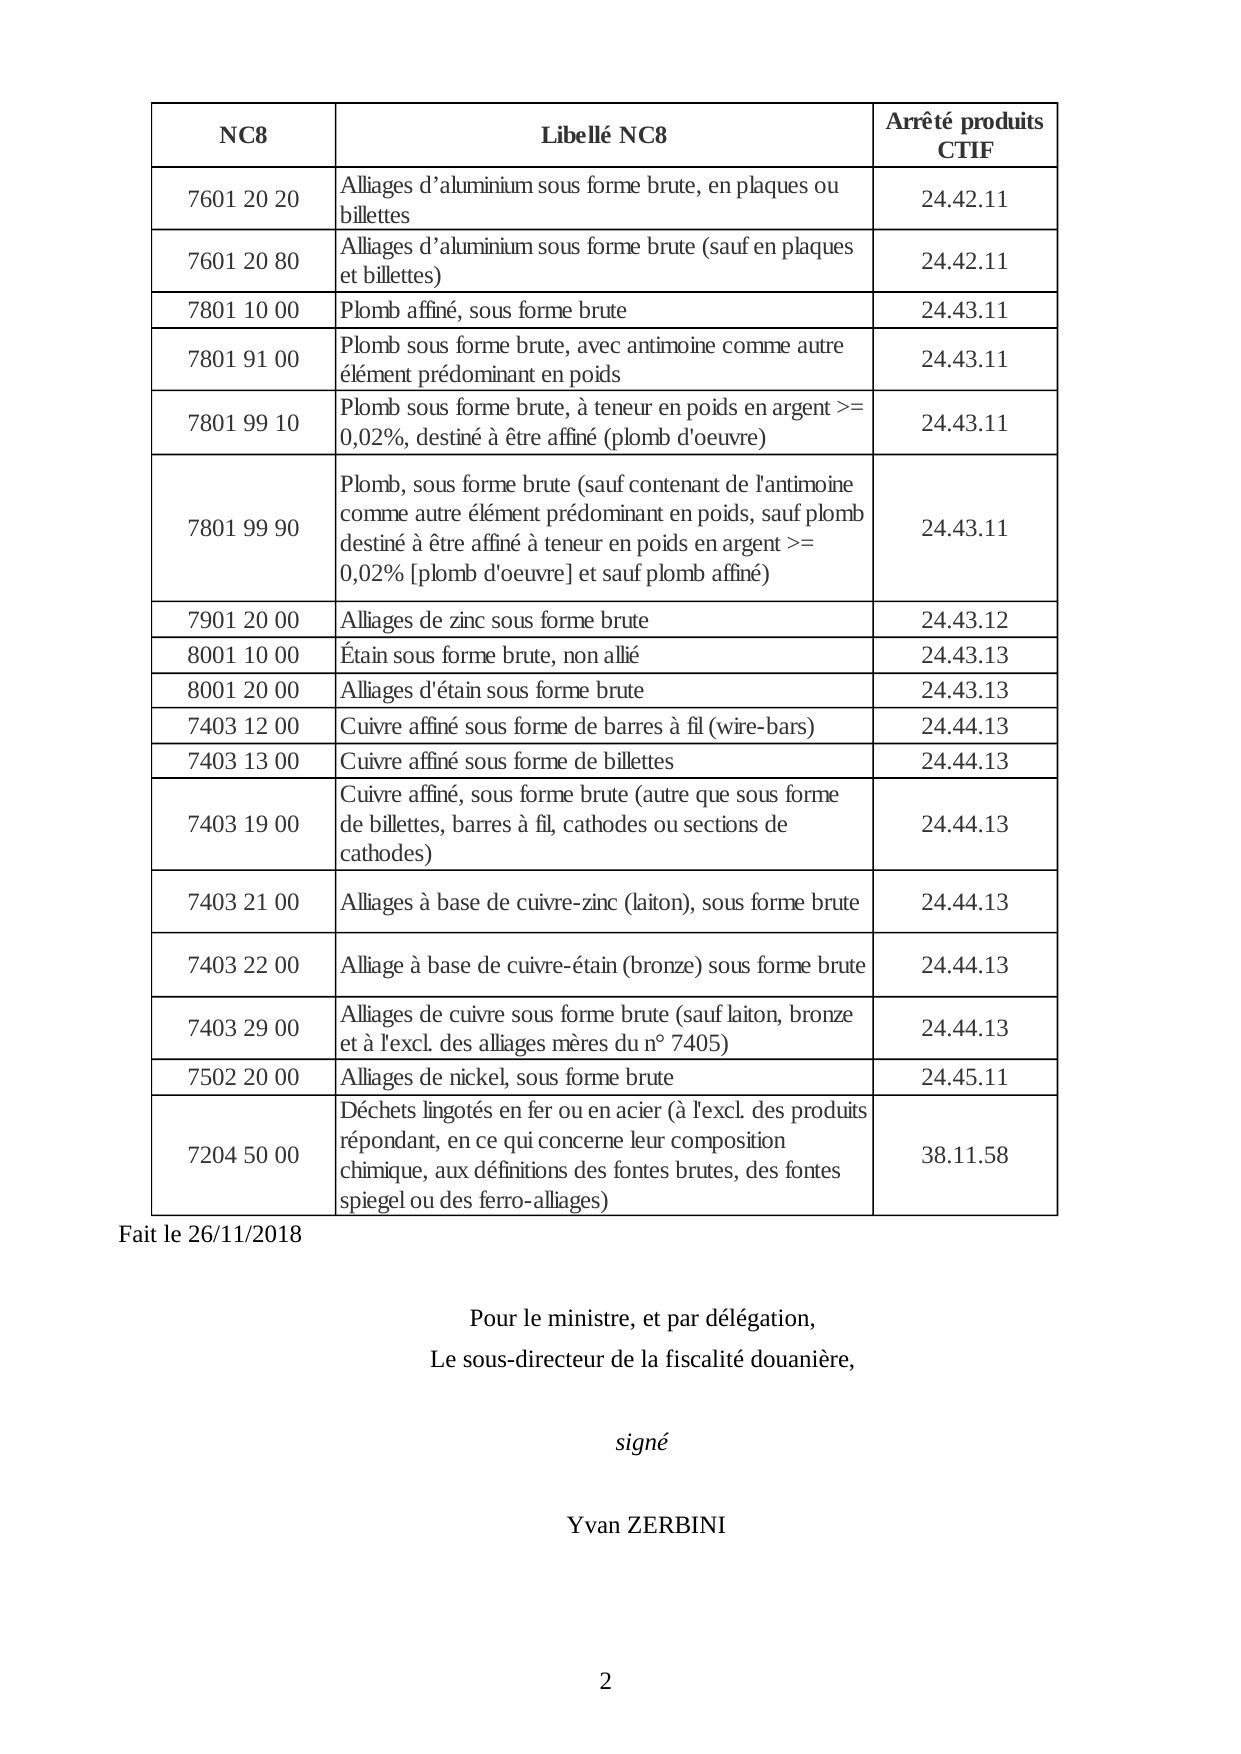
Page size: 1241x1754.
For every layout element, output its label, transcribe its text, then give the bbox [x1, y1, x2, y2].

text Le sous-directeur de la fiscalité douanière, [118, 1344, 1092, 1373]
text Fait le 26/11/2018 [118, 1219, 1092, 1248]
text signé [118, 1427, 1092, 1456]
text Yvan ZERBINI [118, 1510, 1092, 1539]
text Pour le ministre, et par délégation, [118, 1302, 1092, 1332]
